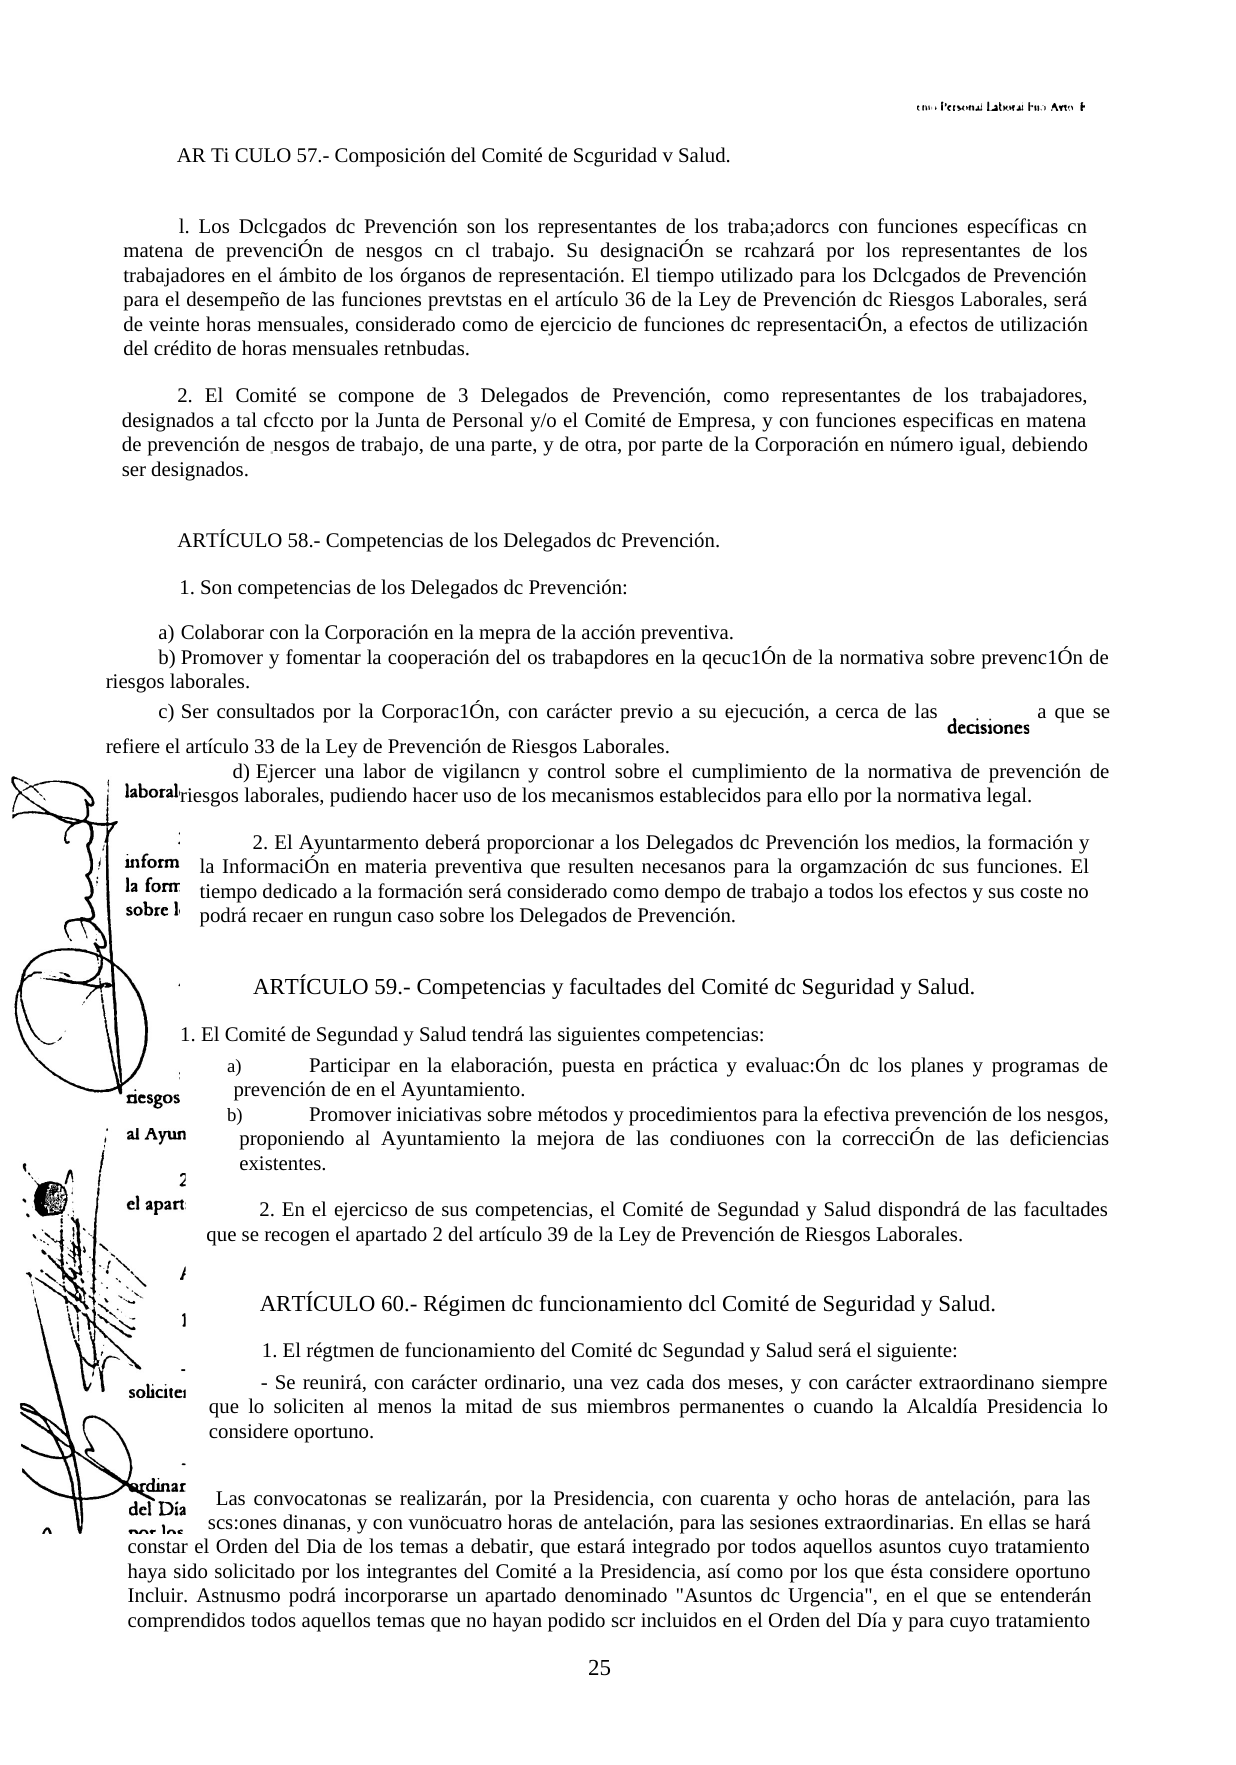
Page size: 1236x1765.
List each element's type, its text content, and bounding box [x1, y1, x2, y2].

text l. Los Dclcgados dc Prevención son los representantes de los traba;adorcs con funciones específicas cn matena de prevenciÓn de nesgos cn cl trabajo. Su designaciÓn se rcahzará por los representantes de los trabajadores en el ámbito de los órganos de representación. El tiempo utilizado para los Dclcgados de Prevención para el desempeño de las funciones prevtstas en el artículo 36 de la Ley de Prevención dc Riesgos Laborales, será de veinte horas mensuales, considerado como de ejercicio de funciones dc representaciÓn, a efectos de utilización del crédito de horas mensuales retnbudas. [123, 214, 1089, 360]
text AR Ti CULO 57.- Composición del Comité de Scguridad v Salud. [177, 143, 1111, 167]
text ARTÍCULO 60.- Régimen dc funcionamiento dcl Comité de Seguridad y Salud. [186, 1290, 1112, 1316]
text 2. El Comité se compone de 3 Delegados de Prevención, como representantes de los trabajadores, designados a tal cfccto por la Junta de Personal y/o el Comité de Empresa, y con funciones especificas en matena de prevención de nesgos de trabajo, de una parte, y de otra, por parte de la Corporación en número igual, debiendo ser designados. [122, 383, 1089, 481]
text ARTÍCULO 58.- Competencias de los Delegados dc Prevención. [177, 528, 1111, 552]
text 1. El régtmen de funcionamiento del Comité dc Segundad y Salud será el siguiente: [186, 1338, 1110, 1362]
text 1. Son competencias de los Delegados dc Prevención: [179, 575, 1110, 599]
text 2. En el ejercicso de sus competencias, el Comité de Segundad y Salud dispondrá de las facultades que se recogen el apartado 2 del artículo 39 de la Ley de Prevención de Riesgos Laborales. [186, 1197, 1110, 1246]
list Participar en la elaboración, puesta en práctica y evaluac:Ón dc los planes y programas de prevención de en el Ayuntamiento. [180, 1052, 1110, 1101]
list Colaborar con la Corporación en la mepra de la acción preventiva. [106, 619, 1110, 644]
list Promover y fomentar la cooperación del os trabapdores en la qecuc1Ón de la normativa sobre prevenc1Ón de riesgos laborales. [106, 644, 1110, 693]
list Ser consultados por la Corporac1Ón, con carácter previo a su ejecución, a cerca de las a que se refiere el artículo 33 de la Ley de Prevención de Riesgos Laborales. [106, 699, 1110, 758]
text ARTÍCULO 59.- Competencias y facultades del Comité dc Seguridad y Salud. [180, 973, 1112, 1000]
text 2. El Ayuntarmento deberá proporcionar a los Delegados dc Prevención los medios, la formación y la InformaciÓn en materia preventiva que resulten necesanos para la orgamzación dc sus funciones. El tiempo dedicado a la formación será considerado como dempo de trabajo a todos los efectos y sus coste no podrá recaer en rungun caso sobre los Delegados de Prevención. [180, 830, 1091, 927]
text 1. El Comité de Segundad y Salud tendrá las siguientes competencias: [180, 1022, 1110, 1046]
list Ejercer una labor de vigilancn y control sobre el cumplimiento de la normativa de prevención de riesgos laborales, pudiendo hacer uso de los mecanismos establecidos para ello por la normativa legal. [106, 759, 1110, 807]
list Promover iniciativas sobre métodos y procedimientos para la efectiva prevención de los nesgos, proponiendo al Ayuntamiento la mejora de las condiuones con la correcciÓn de las deficiencias existentes. [152, 1101, 1110, 1174]
text - Se reunirá, con carácter ordinario, una vez cada dos meses, y con carácter extraordinano siempre que lo soliciten al menos la mitad de sus miembros permanentes o cuando la Alcaldía Presidencia lo considere oportuno. [186, 1370, 1110, 1443]
text Las convocatonas se realizarán, por la Presidencia, con cuarenta y ocho horas de antelación, para las scs:ones dinanas, y con vunöcuatro horas de antelación, para las sesiones extraordinarias. En ellas se hará constar el Orden del Dia de los temas a debatir, que estará integrado por todos aquellos asuntos cuyo tratamiento haya sido solicitado por los integrantes del Comité a la Presidencia, así como por los que ésta considere oportuno Incluir. Astnusmo podrá incorporarse un apartado denominado "Asuntos dc Urgencia", en el que se entenderán comprendidos todos aquellos temas que no hayan podido scr incluidos en el Orden del Día y para cuyo tratamiento [127, 1486, 1092, 1632]
